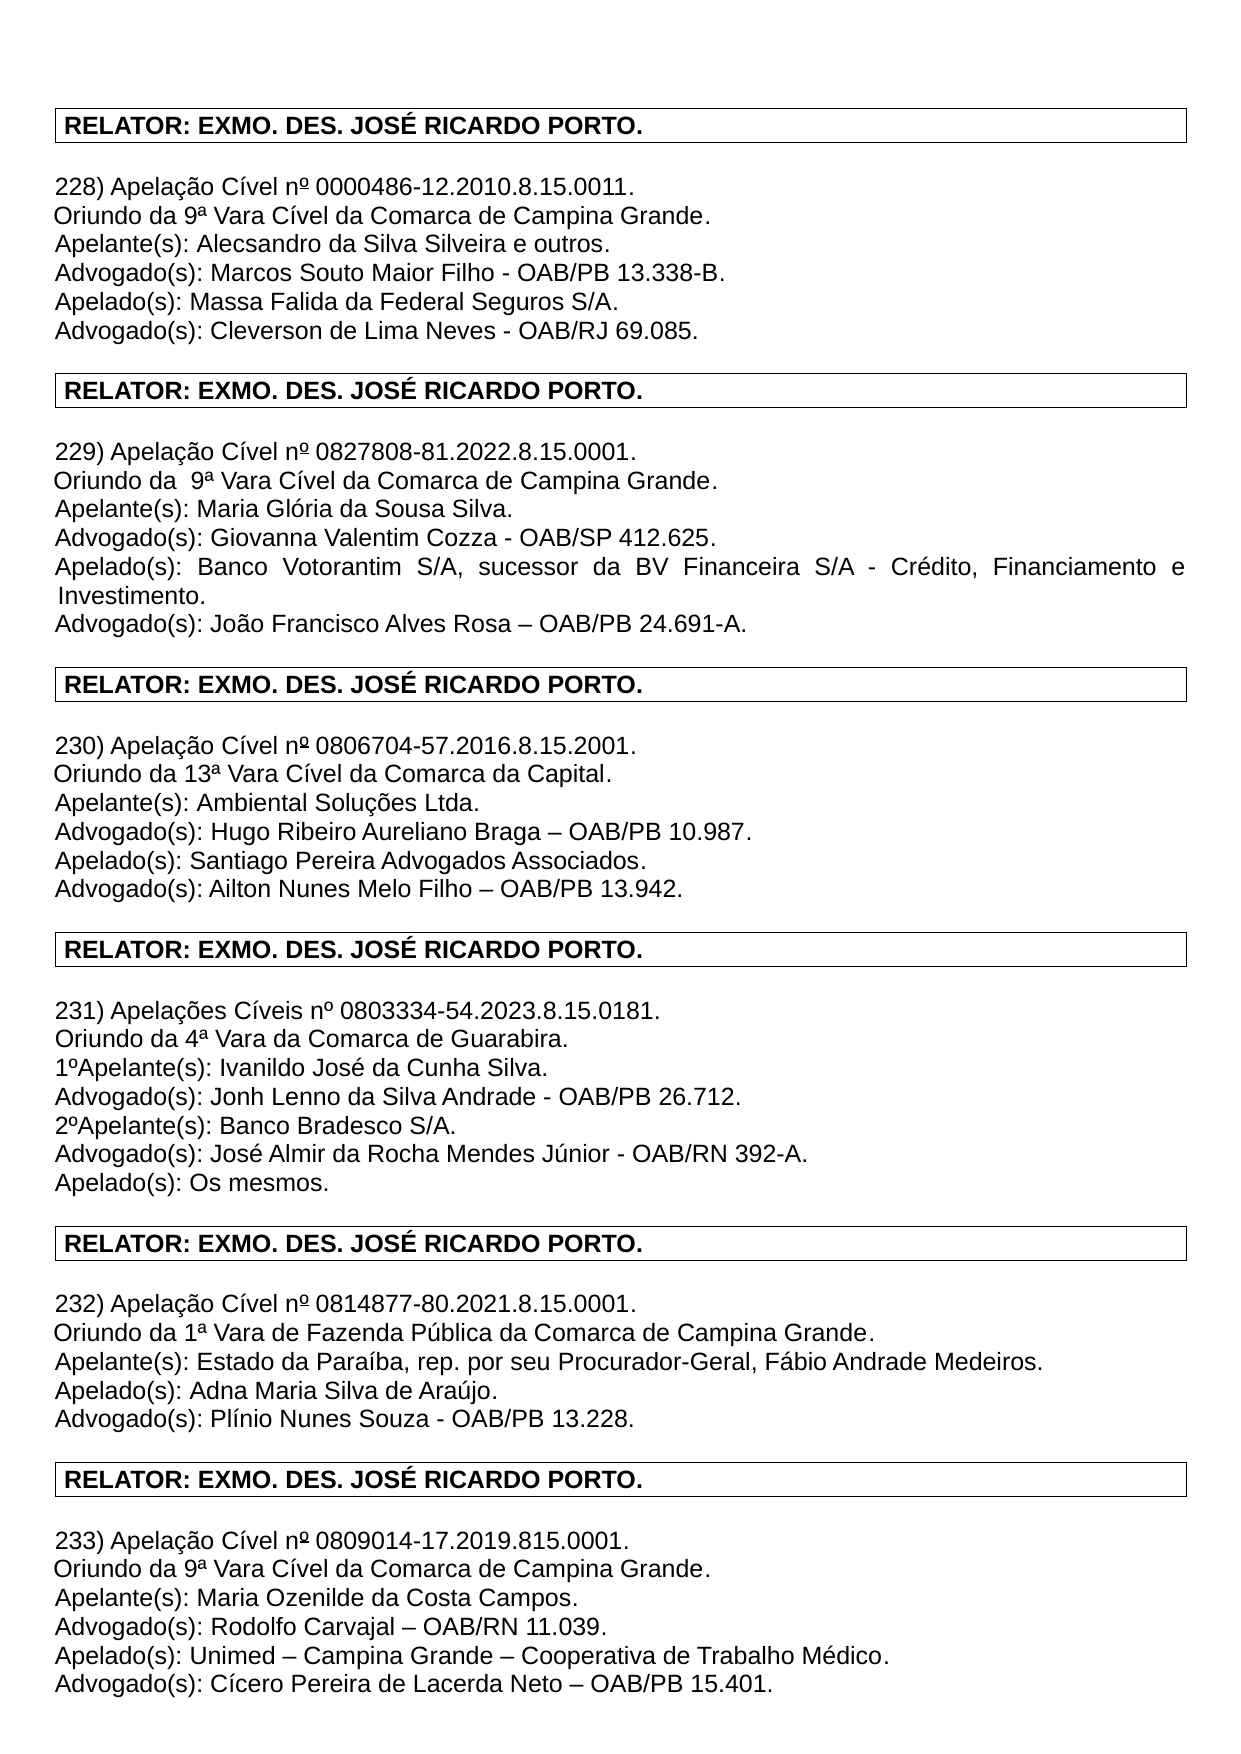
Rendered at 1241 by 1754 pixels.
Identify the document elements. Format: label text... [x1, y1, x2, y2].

text Advogado(s): Plínio Nunes Souza - OAB/PB 13.228. [54, 1404, 1187, 1433]
text RELATOR: EXMO. DES. JOSÉ RICARDO PORTO. [56, 933, 1186, 966]
text Apelante(s): Maria Glória da Sousa Silva. [54, 494, 1187, 523]
text 231) Apelações Cíveis nº 0803334-54.2023.8.15.0181. [54, 996, 1187, 1024]
text Oriundo da 9ª Vara Cível da Comarca de Campina Grande. [53, 466, 1187, 494]
text 2ºApelante(s): Banco Bradesco S/A. [54, 1111, 1187, 1139]
text Advogado(s): Jonh Lenno da Silva Andrade - OAB/PB 26.712. [54, 1082, 1187, 1111]
text 233) Apelação Cível nº 0809014-17.2019.815.0001. [54, 1526, 1187, 1554]
text Oriundo da 1ª Vara de Fazenda Pública da Comarca de Campina Grande. [53, 1318, 1187, 1347]
text 228) Apelação Cível nº 0000486-12.2010.8.15.0011. [54, 172, 1187, 201]
text Advogado(s): Cleverson de Lima Neves - OAB/RJ 69.085. [54, 316, 1187, 344]
text Apelado(s): Unimed – Campina Grande – Cooperativa de Trabalho Médico. [54, 1641, 1187, 1669]
text Apelante(s): Estado da Paraíba, rep. por seu Procurador-Geral, Fábio Andrade Medeiros. [54, 1347, 1187, 1376]
text Apelado(s): Adna Maria Silva de Araújo. [54, 1376, 1187, 1404]
text RELATOR: EXMO. DES. JOSÉ RICARDO PORTO. [56, 1463, 1186, 1496]
text RELATOR: EXMO. DES. JOSÉ RICARDO PORTO. [56, 109, 1186, 142]
text Advogado(s): Giovanna Valentim Cozza - OAB/SP 412.625. [54, 523, 1187, 552]
text RELATOR: EXMO. DES. JOSÉ RICARDO PORTO. [56, 374, 1186, 407]
text Apelado(s): Os mesmos. [54, 1168, 1187, 1197]
text Apelante(s): Alecsandro da Silva Silveira e outros. [54, 229, 1187, 258]
text 232) Apelação Cível nº 0814877-80.2021.8.15.0001. [54, 1289, 1187, 1318]
text Apelado(s): Massa Falida da Federal Seguros S/A. [54, 287, 1187, 316]
text Apelado(s): Banco Votorantim S/A, sucessor da BV Financeira S/A - Crédito, Financiamento e Investimento. [54, 552, 1187, 609]
text Oriundo da 9ª Vara Cível da Comarca de Campina Grande. [53, 201, 1187, 229]
text Advogado(s): Marcos Souto Maior Filho - OAB/PB 13.338-B. [54, 258, 1187, 287]
text Advogado(s): José Almir da Rocha Mendes Júnior - OAB/RN 392-A. [54, 1139, 1187, 1168]
text Apelante(s): Ambiental Soluções Ltda. [54, 788, 1187, 817]
text 1ºApelante(s): Ivanildo José da Cunha Silva. [54, 1053, 1187, 1082]
text Apelante(s): Maria Ozenilde da Costa Campos. [54, 1583, 1187, 1612]
text RELATOR: EXMO. DES. JOSÉ RICARDO PORTO. [56, 1227, 1186, 1260]
text 230) Apelação Cível nº 0806704-57.2016.8.15.2001. [54, 731, 1187, 759]
text Advogado(s): Hugo Ribeiro Aureliano Braga – OAB/PB 10.987. [54, 817, 1187, 846]
text Oriundo da 13ª Vara Cível da Comarca da Capital. [53, 759, 1187, 788]
text Advogado(s): Rodolfo Carvajal – OAB/RN 11.039. [54, 1612, 1187, 1641]
text Advogado(s): Ailton Nunes Melo Filho – OAB/PB 13.942. [54, 874, 1187, 903]
text 229) Apelação Cível nº 0827808-81.2022.8.15.0001. [54, 437, 1187, 466]
text Advogado(s): João Francisco Alves Rosa – OAB/PB 24.691-A. [54, 609, 1187, 638]
text RELATOR: EXMO. DES. JOSÉ RICARDO PORTO. [56, 668, 1186, 701]
text Advogado(s): Cícero Pereira de Lacerda Neto – OAB/PB 15.401. [54, 1669, 1187, 1698]
text Oriundo da 4ª Vara da Comarca de Guarabira. [54, 1024, 1187, 1053]
text Apelado(s): Santiago Pereira Advogados Associados. [54, 846, 1187, 874]
text Oriundo da 9ª Vara Cível da Comarca de Campina Grande. [53, 1554, 1187, 1583]
